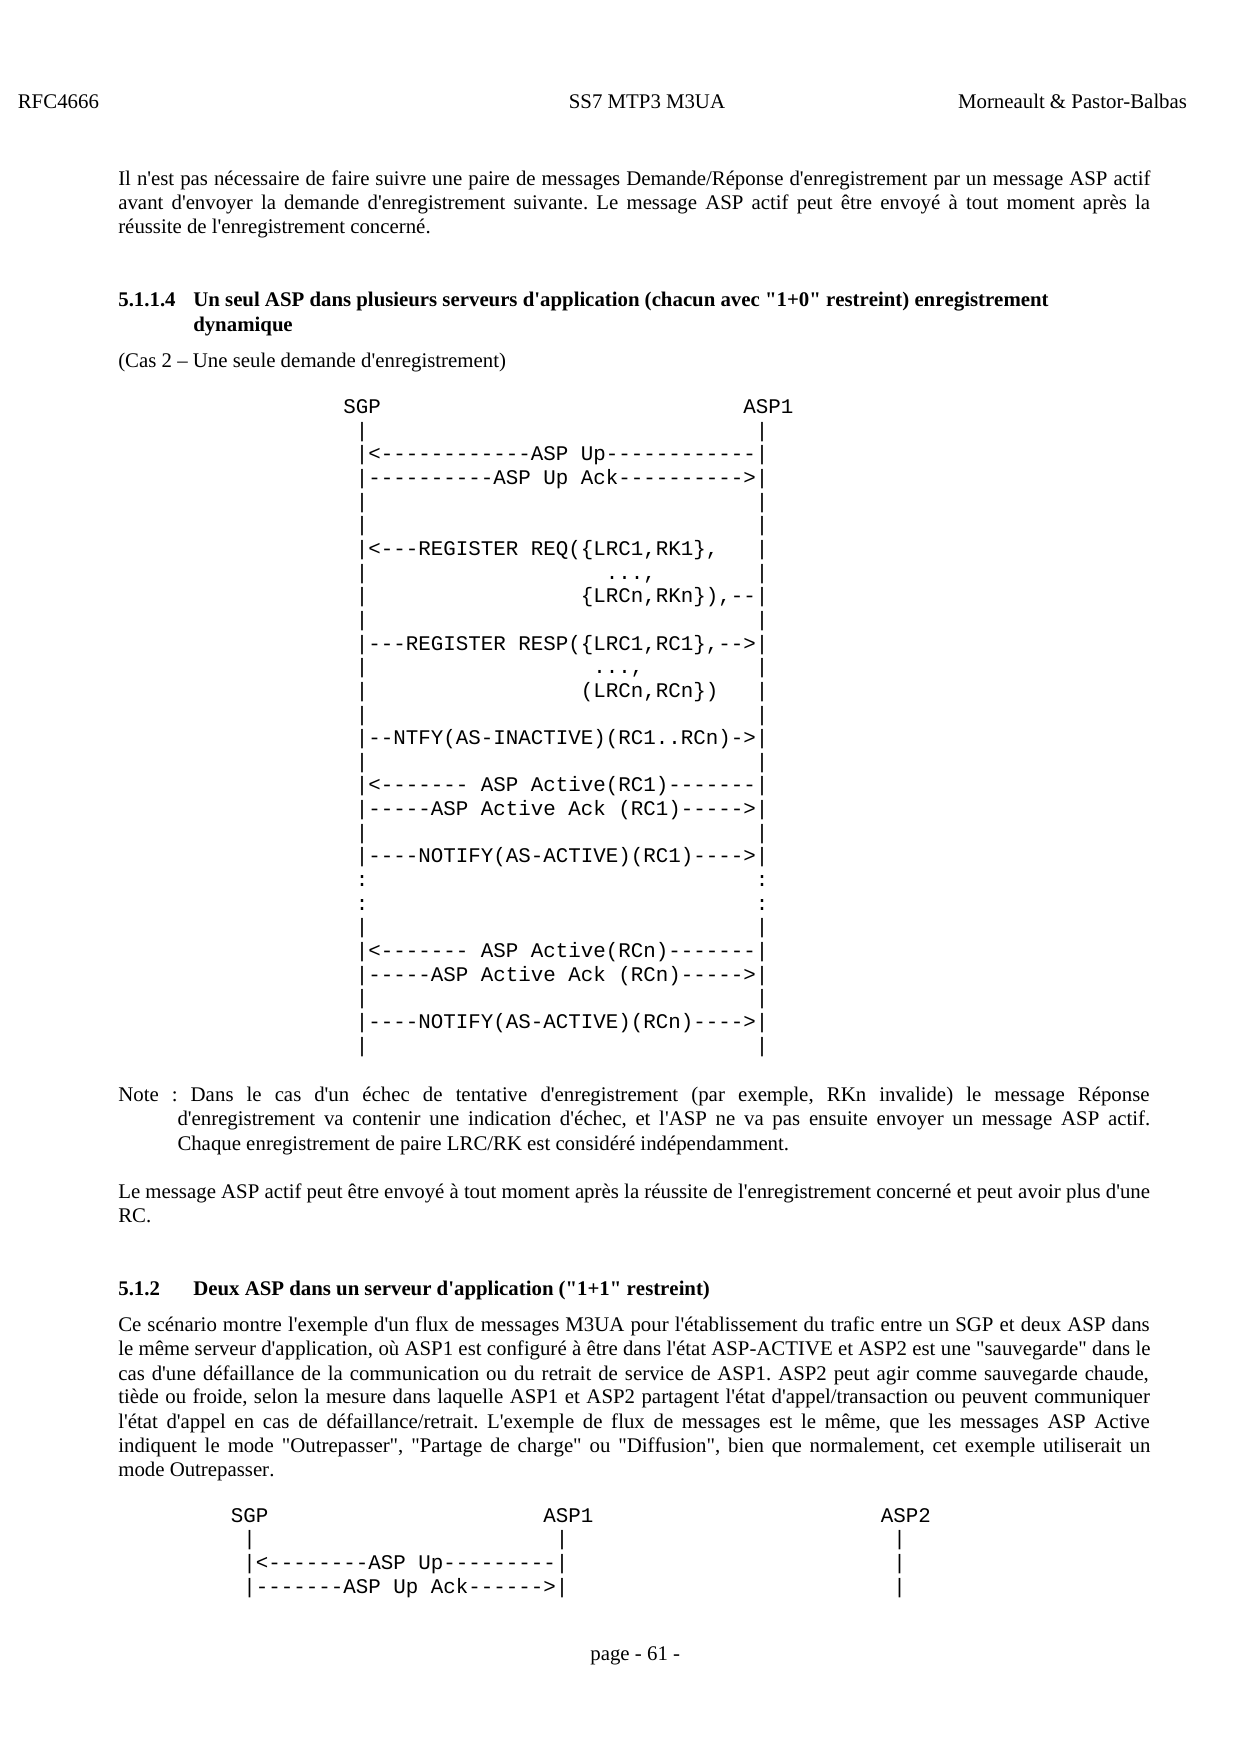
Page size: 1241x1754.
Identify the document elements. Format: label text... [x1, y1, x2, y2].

text Note : Dans le cas d'un échec de tentative d'enregistrement (par exemple, RKn invalide) le message Réponse d'enregistrement va contenir une indication d'échec, et l'ASP ne va pas ensuite envoyer un message ASP actif. Chaque enregistrement de paire LRC/RK est considéré indépendamment. [118, 1082, 1152, 1154]
subtitle 5.1.2 Deux ASP dans un serveur d'application ("1+1" restreint) [118, 1276, 1152, 1300]
text | | [118, 703, 1152, 727]
text | | [118, 822, 1152, 845]
text Ce scénario montre l'exemple d'un flux de messages M3UA pour l'établissement du trafic entre un SGP et deux ASP dans le même serveur d'application, où ASP1 est configuré à être dans l'état ASP-ACTIVE et ASP2 est une "sauvegarde" dans le cas d'une défaillance de la communication ou du retrait de service de ASP1. ASP2 peut agir comme sauvegarde chaude, tiède ou froide, selon la mesure dans laquelle ASP1 et ASP2 partagent l'état d'appel/transaction ou peuvent communiquer l'état d'appel en cas de défaillance/retrait. L'exemple de flux de messages est le même, que les messages ASP Active indiquent le mode "Outrepasser", "Partage de charge" ou "Diffusion", bien que normalement, cet exemple utiliserait un mode Outrepasser. [118, 1312, 1152, 1481]
text | | [118, 491, 1152, 514]
text |----------ASP Up Ack---------->| [118, 467, 1152, 491]
text |-------ASP Up Ack------>| | [118, 1576, 1152, 1599]
text | ..., | [118, 562, 1152, 585]
text Il n'est pas nécessaire de faire suivre une paire de messages Demande/Réponse d'enregistrement par un message ASP actif avant d'envoyer la demande d'enregistrement suivante. Le message ASP actif peut être envoyé à tout moment après la réussite de l'enregistrement concerné. [118, 166, 1152, 238]
text SGP ASP1 [118, 396, 1152, 420]
text | | [118, 987, 1152, 1011]
subtitle 5.1.1.4 Un seul ASP dans plusieurs serveurs d'application (chacun avec "1+0" restreint) enregistrement dynamique [118, 287, 1152, 336]
text : : [118, 893, 1152, 916]
text | | [118, 514, 1152, 538]
text : : [118, 869, 1152, 893]
text |<------- ASP Active(RCn)-------| [118, 940, 1152, 964]
text | | [118, 1034, 1152, 1058]
text Le message ASP actif peut être envoyé à tout moment après la réussite de l'enregistrement concerné et peut avoir plus d'une RC. [118, 1178, 1152, 1227]
text (Cas 2 – Une seule demande d'enregistrement) [118, 348, 1152, 372]
text | | [118, 916, 1152, 940]
text | (LRCn,RCn}) | [118, 680, 1152, 703]
text |<---REGISTER REQ({LRC1,RK1}, | [118, 538, 1152, 562]
text | | [118, 420, 1152, 443]
text | | [118, 751, 1152, 774]
text |----NOTIFY(AS-ACTIVE)(RCn)---->| [118, 1011, 1152, 1034]
text |----NOTIFY(AS-ACTIVE)(RC1)---->| [118, 845, 1152, 869]
text |--NTFY(AS-INACTIVE)(RC1..RCn)->| [118, 727, 1152, 751]
text | | | [118, 1528, 1152, 1552]
text | ..., | [118, 656, 1152, 680]
text |<--------ASP Up---------| | [118, 1552, 1152, 1576]
text |-----ASP Active Ack (RC1)----->| [118, 798, 1152, 822]
text |---REGISTER RESP({LRC1,RC1},-->| [118, 633, 1152, 656]
text SGP ASP1 ASP2 [118, 1505, 1152, 1528]
text |<------------ASP Up------------| [118, 443, 1152, 467]
text |-----ASP Active Ack (RCn)----->| [118, 964, 1152, 987]
text | | [118, 609, 1152, 633]
text |<------- ASP Active(RC1)-------| [118, 774, 1152, 798]
text | {LRCn,RKn}),--| [118, 585, 1152, 609]
